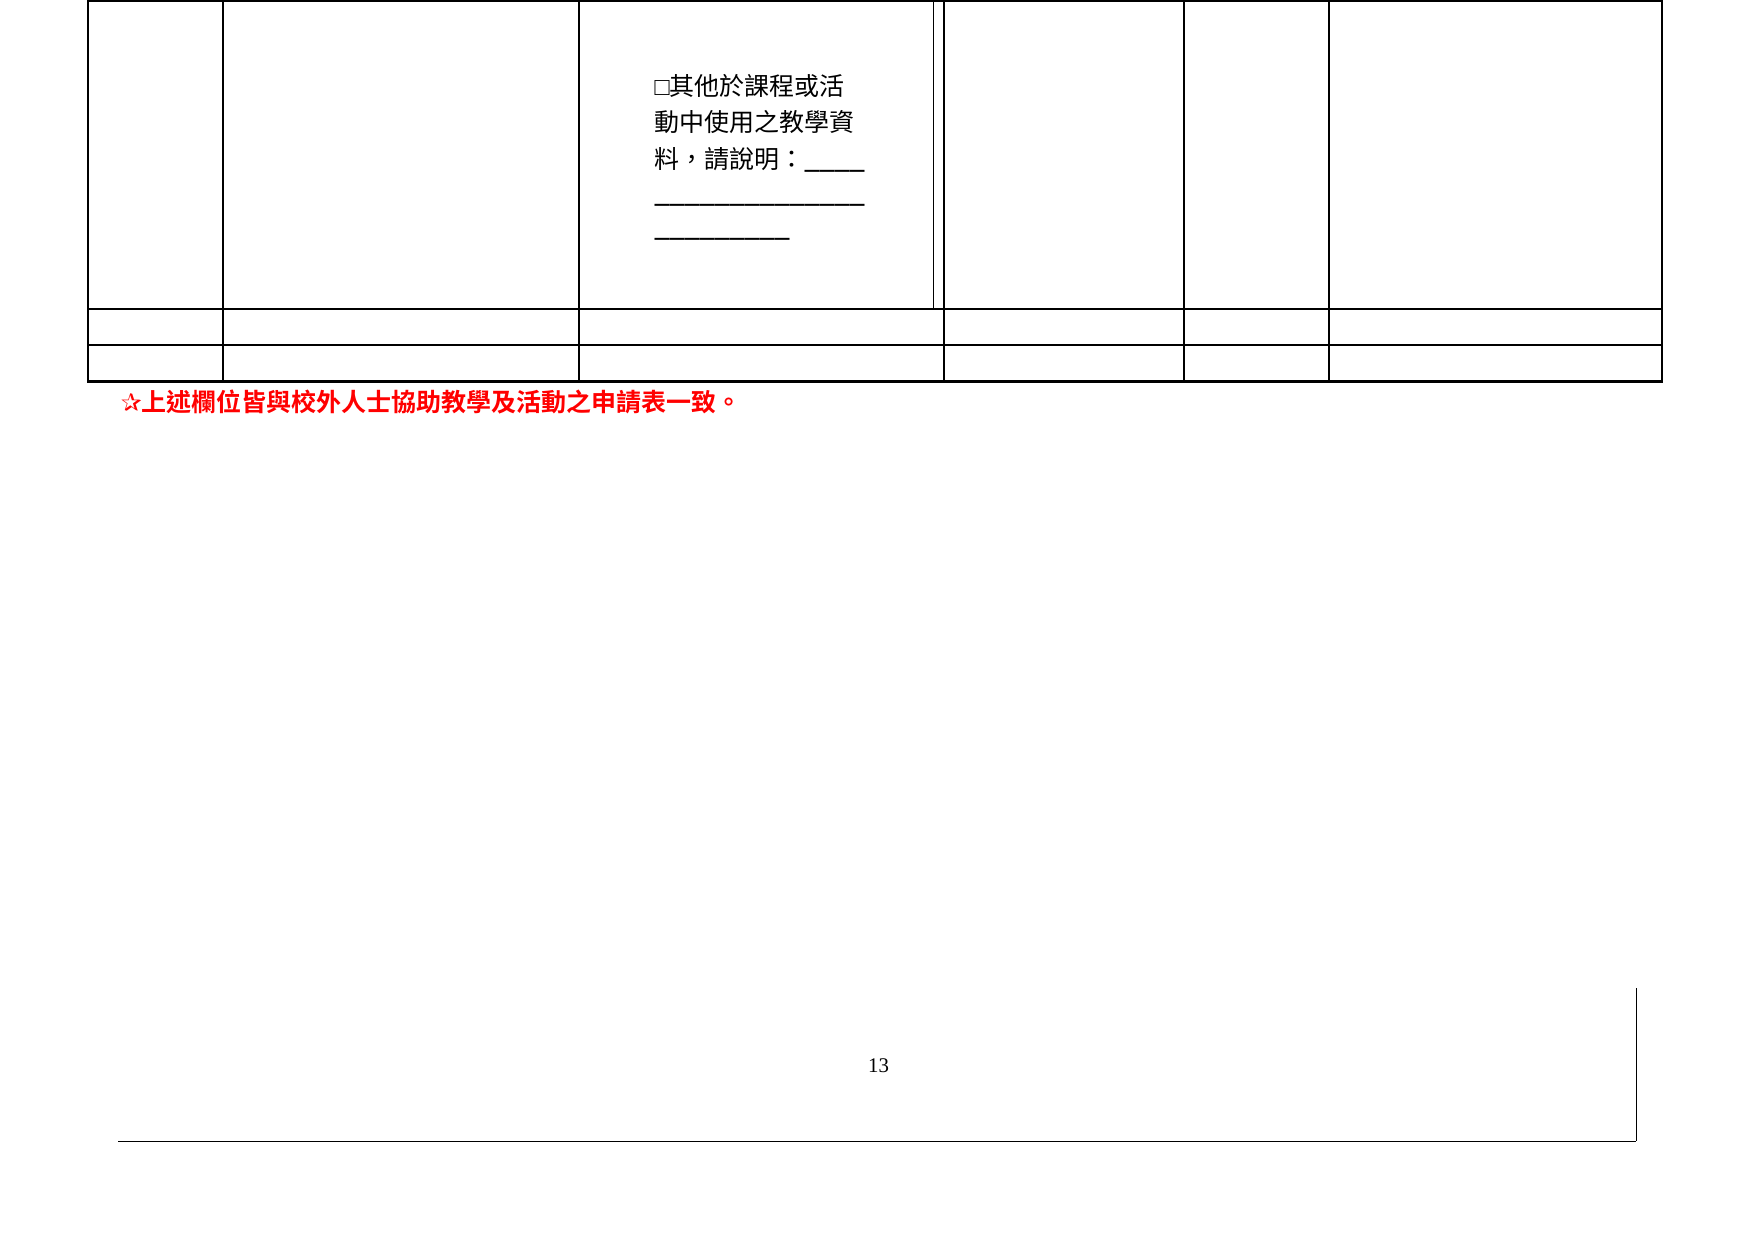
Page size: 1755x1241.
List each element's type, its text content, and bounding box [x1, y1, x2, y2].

table_cell [1185, 346, 1328, 380]
table_cell [945, 310, 1183, 344]
table_cell [934, 2, 943, 308]
table_cell [580, 346, 943, 380]
table_cell [89, 346, 222, 380]
table_cell [89, 2, 222, 308]
table_cell [1330, 310, 1661, 344]
table_cell [224, 310, 578, 344]
text ✰上述欄位皆與校外人士協助教學及活動之申請表一致。 [121, 383, 1636, 419]
table_cell [945, 346, 1183, 380]
table_cell [580, 310, 943, 344]
table_cell [224, 346, 578, 380]
table_cell [1330, 346, 1661, 380]
table_cell [1330, 2, 1661, 308]
table_cell □其他於課程或活動中使用之教學資料，請說明：___________________________ [580, 2, 933, 308]
table_cell [89, 310, 222, 344]
table_cell [1185, 2, 1328, 308]
table_cell [945, 2, 1183, 308]
table_cell [224, 2, 578, 308]
table_cell [1185, 310, 1328, 344]
